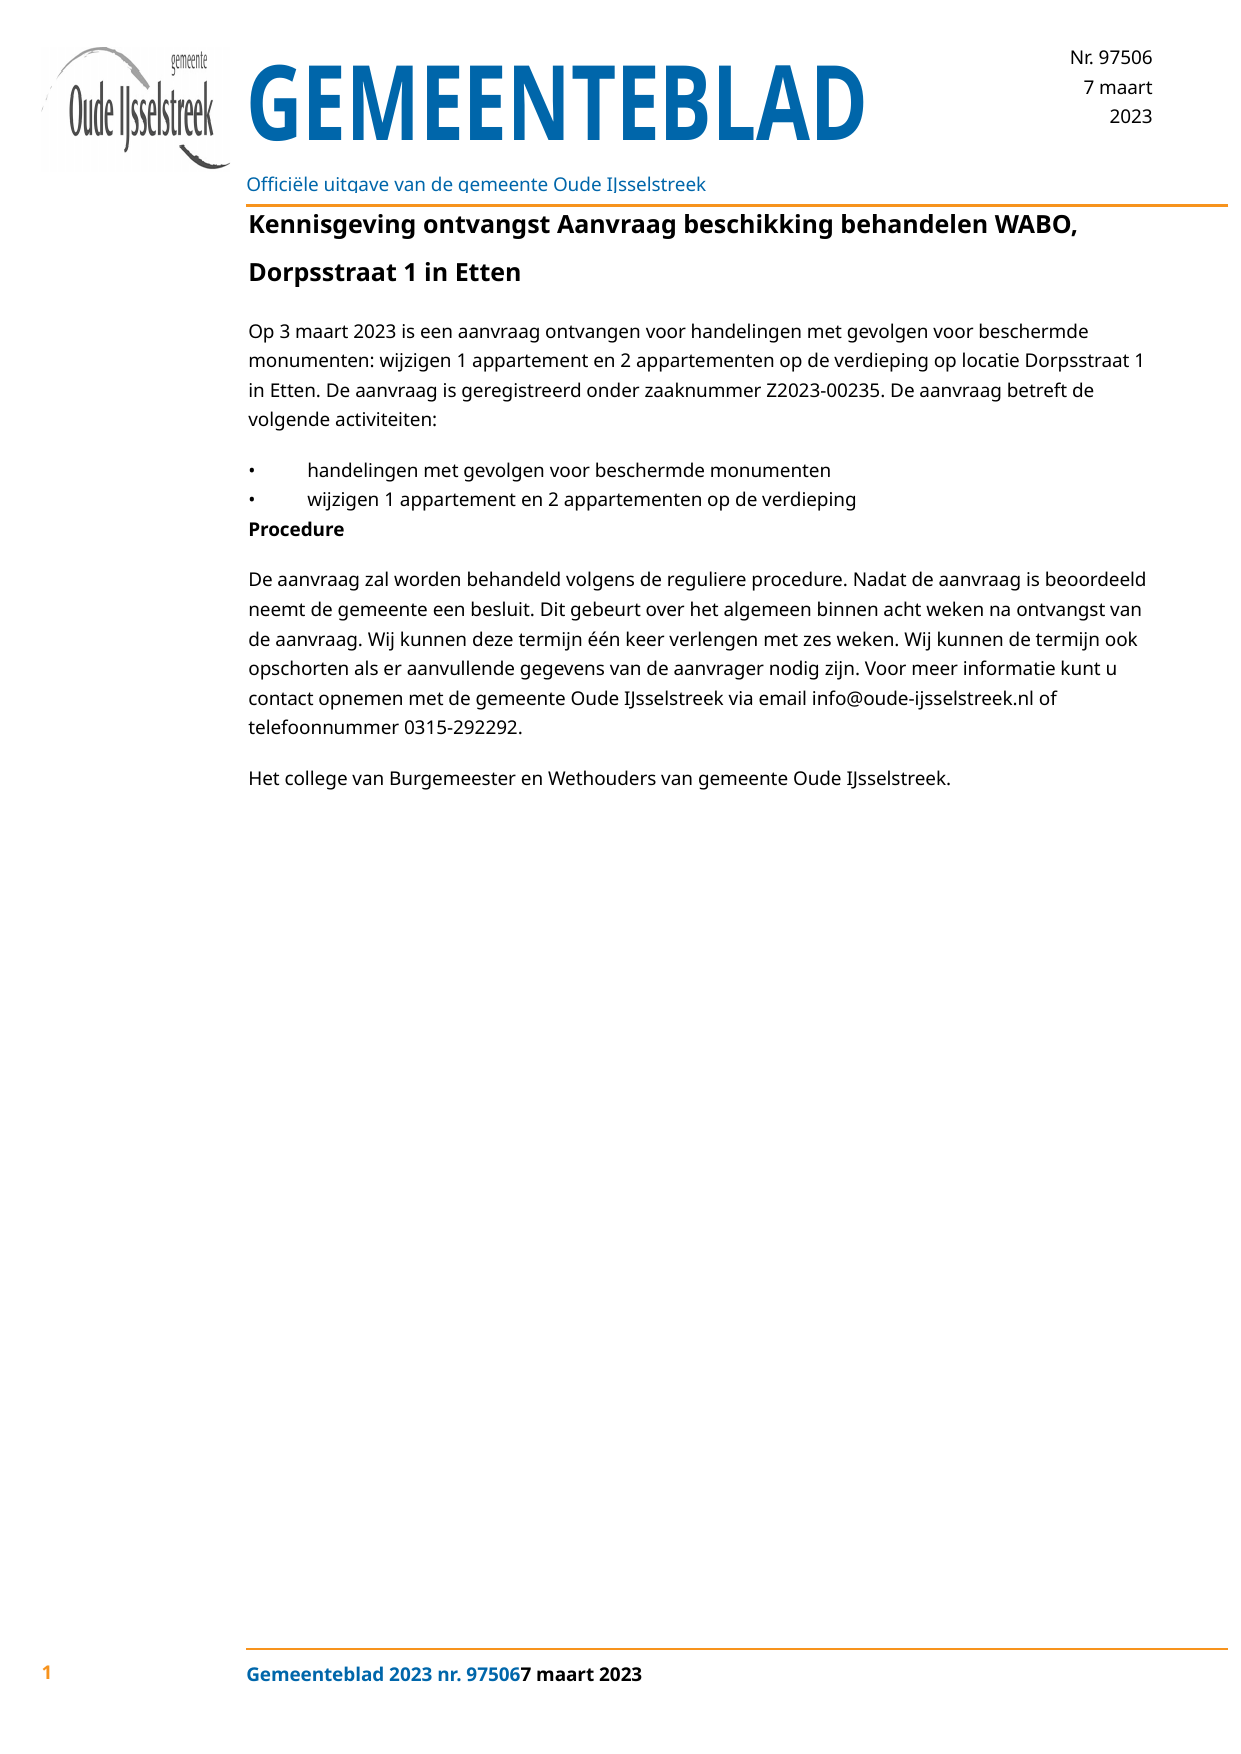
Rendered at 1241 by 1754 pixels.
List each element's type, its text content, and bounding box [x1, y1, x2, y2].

text Het college van Burgemeester en Wethouders van gemeente Oude IJsselstreek. [248, 765, 1152, 791]
text Op 3 maart 2023 is een aanvraag ontvangen voor handelingen met gevolgen voor beschermde monumenten: wijzigen 1 appartement en 2 appartementen op de verdieping op locatie Dorpsstraat 1 in Etten. De aanvraag is geregistreerd onder zaaknummer Z2023-00235. De aanvraag betreft de volgende activiteiten: [248, 318, 1152, 432]
picture [41, 47, 231, 172]
list handelingen met gevolgen voor beschermde monumenten [248, 457, 1152, 483]
text Kennisgeving ontvangst Aanvraag beschikking behandelen WABO, Dorpsstraat 1 in Etten [248, 207, 1152, 288]
list wijzigen 1 appartement en 2 appartementen op de verdieping [248, 487, 1152, 512]
text Procedure [248, 516, 1152, 542]
text De aanvraag zal worden behandeld volgens de reguliere procedure. Nadat de aanvraag is beoordeeld neemt de gemeente een besluit. Dit gebeurt over het algemeen binnen acht weken na ontvangst van de aanvraag. Wij kunnen deze termijn één keer verlengen met zes weken. Wij kunnen de termijn ook opschorten als er aanvullende gegevens van de aanvrager nodig zijn. Voor meer informatie kunt u contact opnemen met de gemeente Oude IJsselstreek via email info@oude-ijsselstreek.nl of telefoonnummer 0315-292292. [248, 567, 1152, 740]
